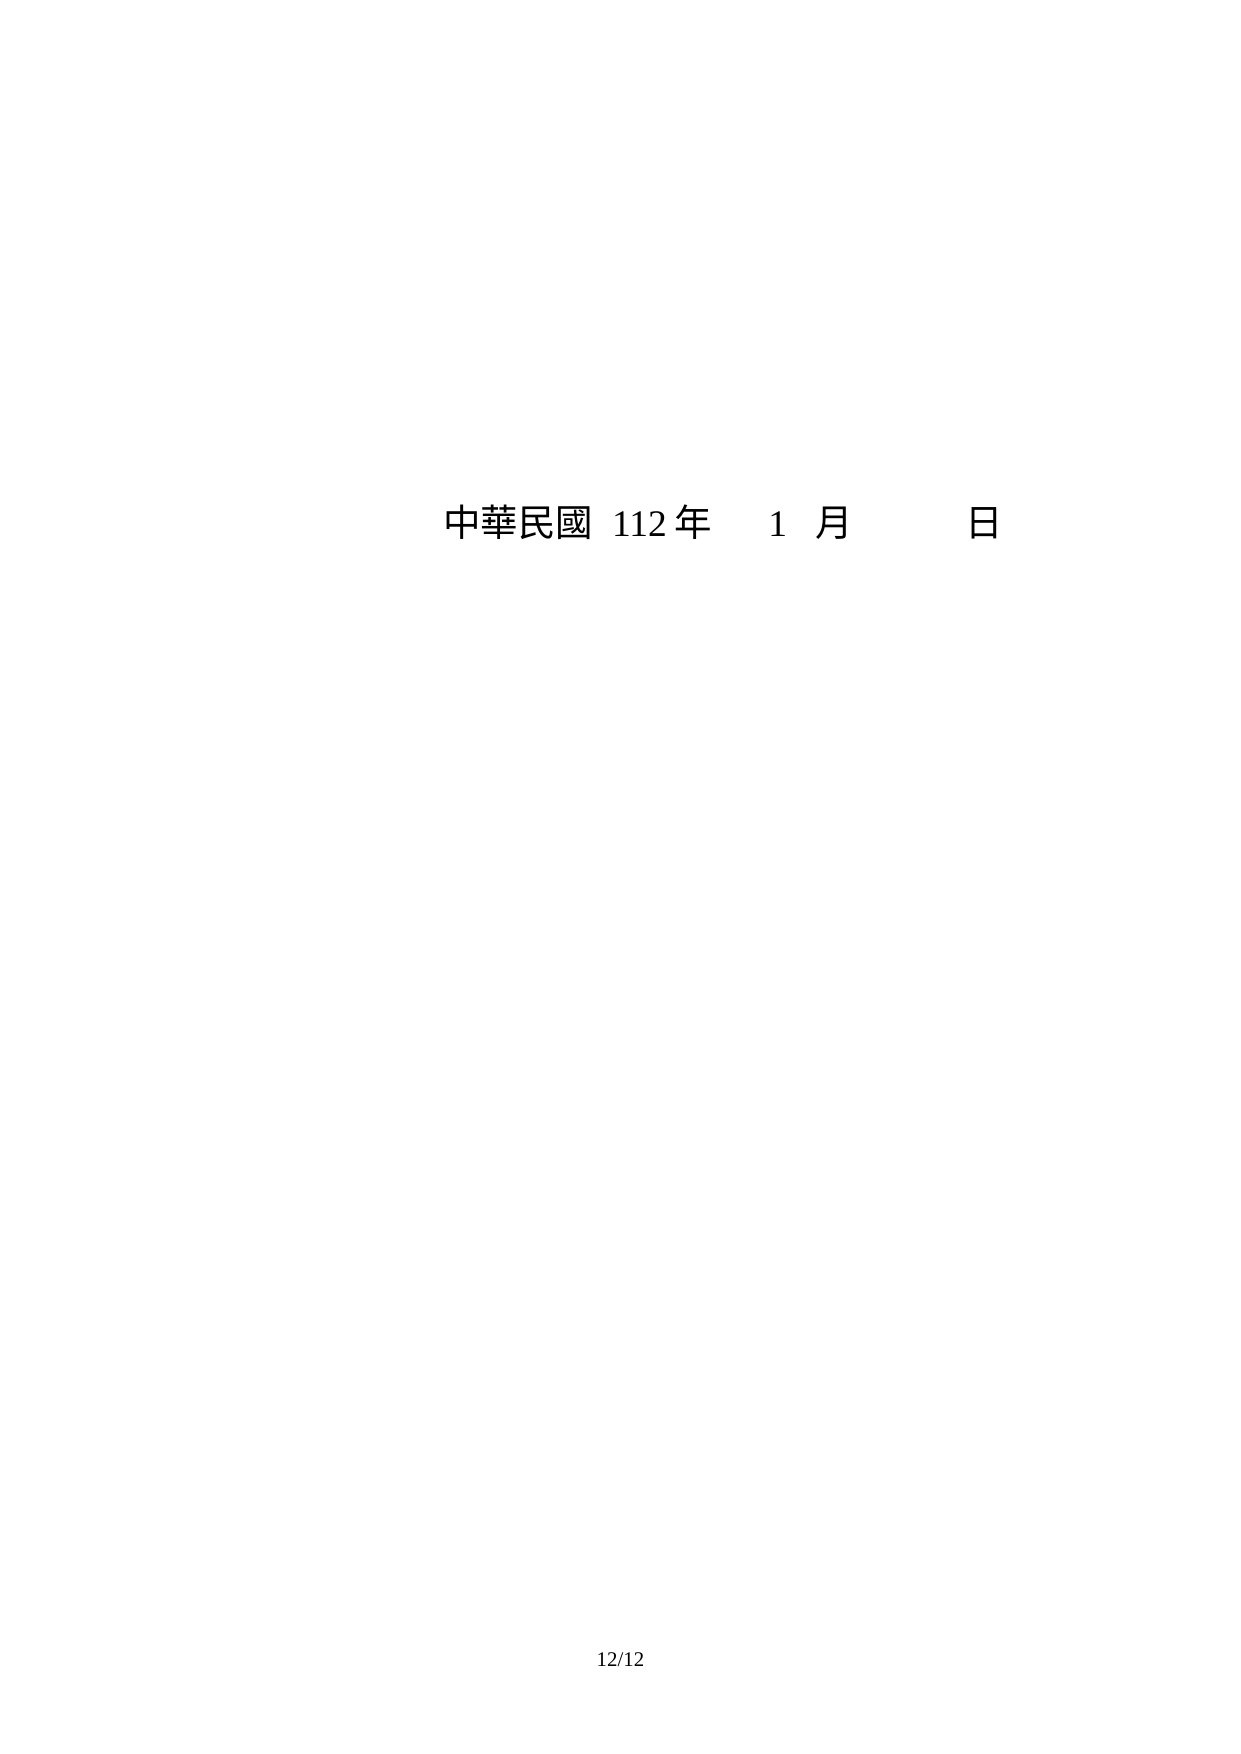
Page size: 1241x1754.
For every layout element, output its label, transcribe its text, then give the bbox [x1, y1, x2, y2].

text 中華民國 112年 1 月 日 [118, 478, 1122, 540]
